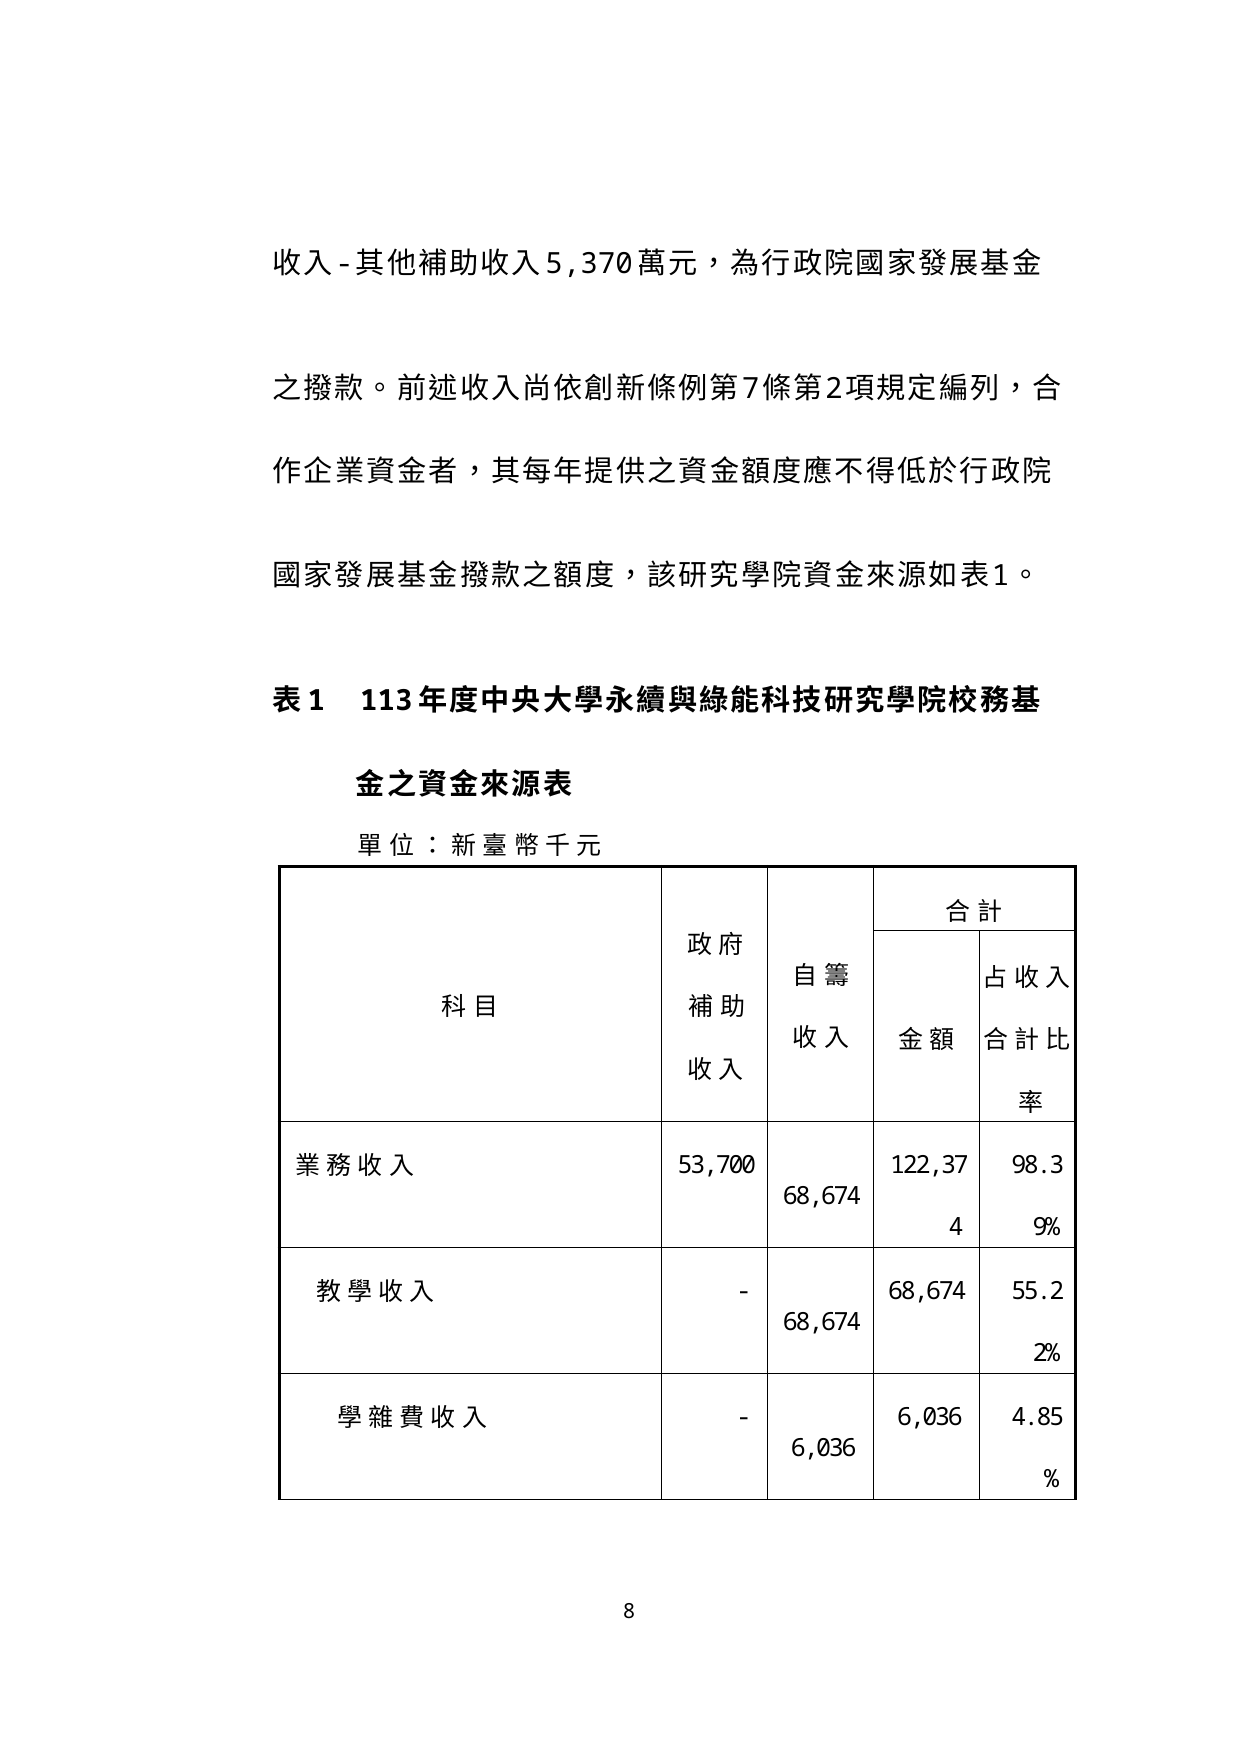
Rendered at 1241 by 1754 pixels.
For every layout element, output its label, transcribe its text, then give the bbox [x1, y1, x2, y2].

table_cell 占收入 合計比率 [980, 931, 1074, 1121]
table_cell 122,374 [874, 1122, 979, 1247]
table_cell 6,036 [768, 1374, 873, 1499]
text 收入-其他補助收入5,370萬元，為行政院國家發展基金之撥款。前述收入尚依創新條例第7條第2項規定編列，合作企業資金者，其每年提供之資金額度應不得低於行政院國家發展基金撥款之額度，該研究學院資金來源如表1。 [266, 177, 1063, 615]
table_cell 教學收入 [281, 1248, 661, 1373]
table_cell 68,674 [768, 1122, 873, 1247]
table_cell 4.85% [980, 1374, 1074, 1499]
table_cell 6,036 [874, 1374, 979, 1499]
table_cell 68,674 [768, 1248, 873, 1373]
table_cell 55.22% [980, 1248, 1074, 1373]
table_header 自籌 收入 [768, 868, 873, 1121]
table_cell 53,700 [662, 1122, 767, 1247]
table_cell 金額 [874, 931, 979, 1121]
table_cell - [662, 1374, 767, 1499]
table_cell 68,674 [874, 1248, 979, 1373]
table_header 科目 [281, 868, 661, 1121]
table_cell 業務收入 [281, 1122, 661, 1247]
table_cell - [662, 1248, 767, 1373]
table_cell 學雜費收入 [281, 1374, 661, 1499]
table_header 政府 補助收入 [662, 868, 767, 1121]
text 表1 113年度中央大學永續與綠能科技研究學院校務基金之資金來源表 單位：新臺幣千元 [268, 615, 1063, 865]
table_cell 98.39% [980, 1122, 1074, 1247]
table_header 合計 [874, 868, 1074, 930]
